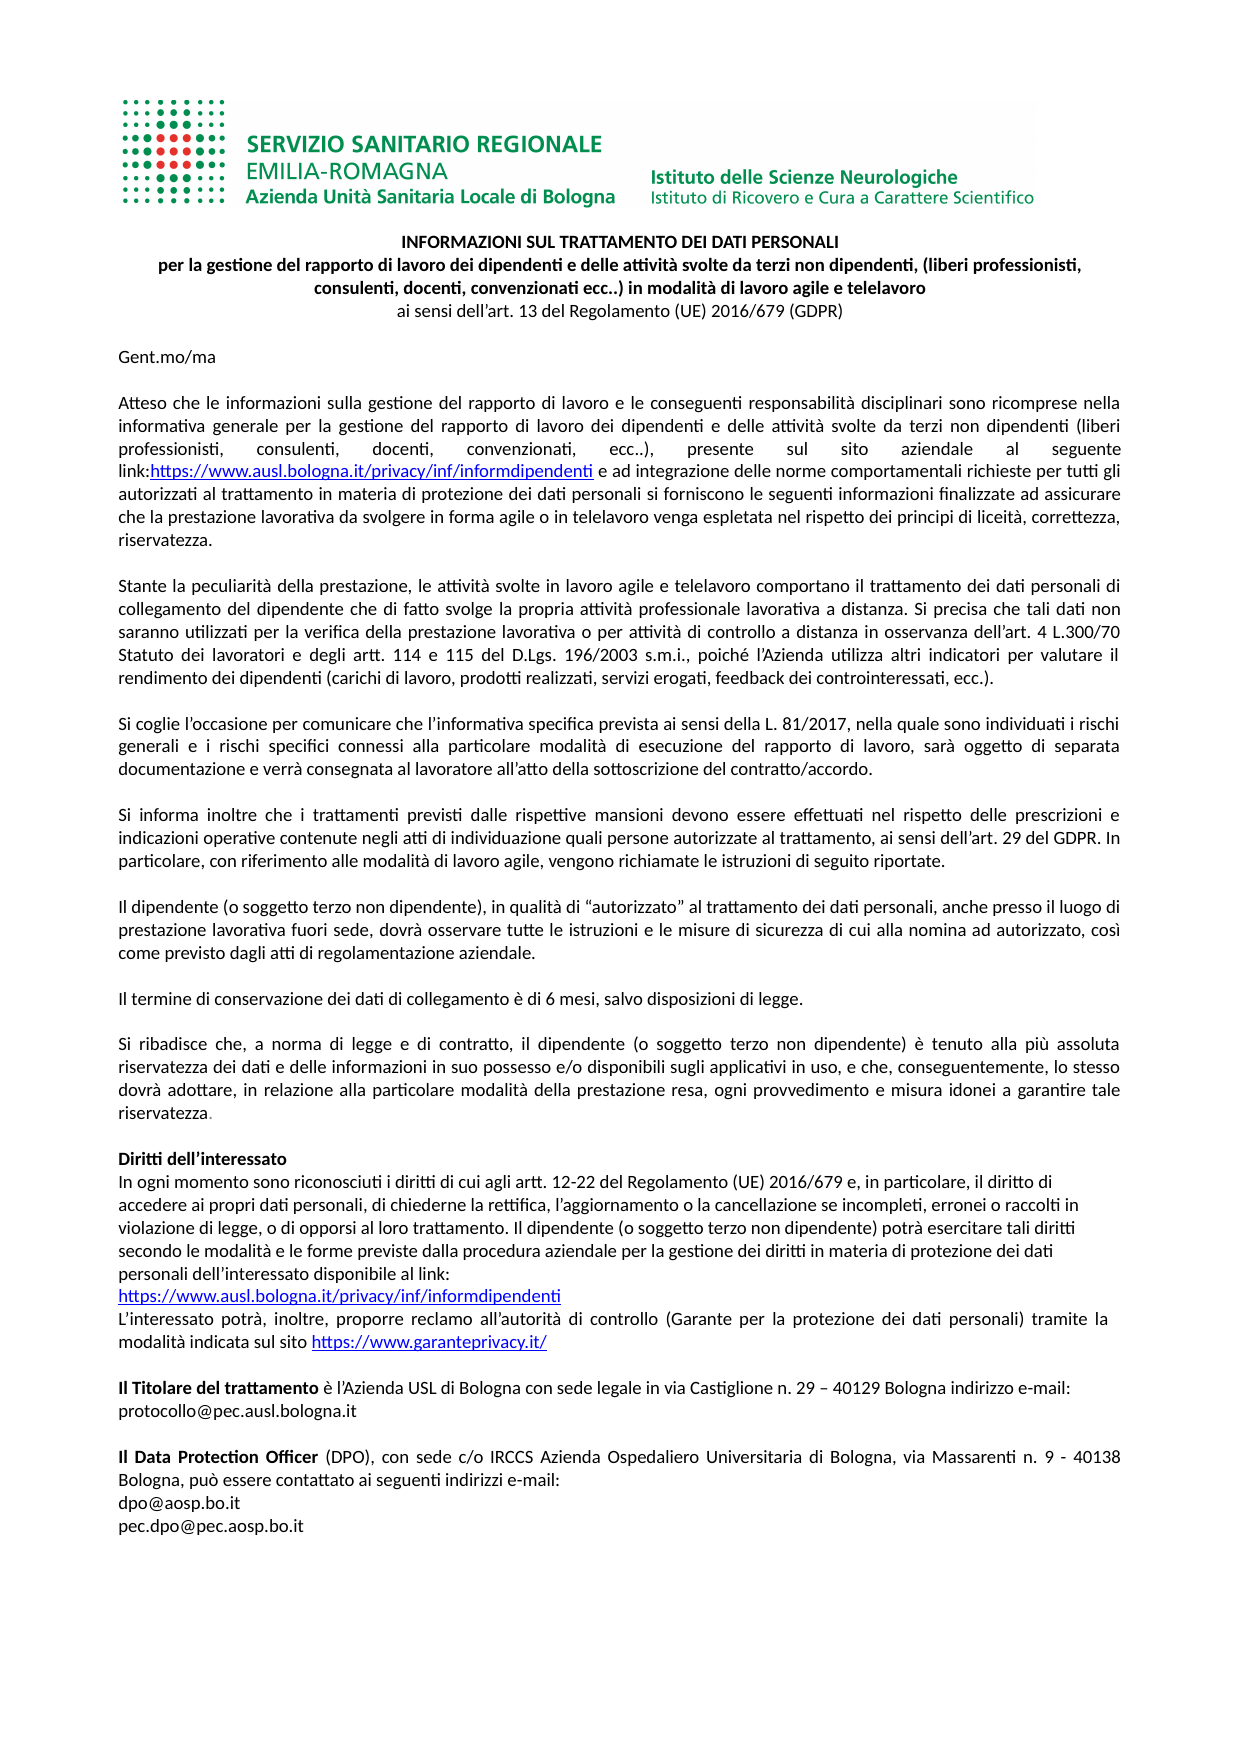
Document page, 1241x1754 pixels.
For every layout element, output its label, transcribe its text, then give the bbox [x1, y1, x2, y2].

text INFORMAZIONI SUL TRATTAMENTO DEI DATI PERSONALI [118, 230, 1122, 253]
text Il termine di conservazione dei dati di collegamento è di 6 mesi, salvo disposizioni di legge. [118, 987, 1122, 1009]
text In ogni momento sono riconosciuti i diritti di cui agli artt. 12-22 del Regolamento (UE) 2016/679 e, in particolare, il diritto di accedere ai propri dati personali, di chiederne la rettifica, l’aggiornamento o la cancellazione se incompleti, erronei o raccolti in violazione di legge, o di opporsi al loro trattamento. Il dipendente (o soggetto terzo non dipendente) potrà esercitare tali diritti secondo le modalità e le forme previste dalla procedura aziendale per la gestione dei diritti in materia di protezione dei dati personali dell’interessato disponibile al link: [118, 1170, 1122, 1284]
text pec.dpo@pec.aosp.bo.it [118, 1514, 1122, 1537]
text Il Data Protection Officer (DPO), con sede c/o IRCCS Azienda Ospedaliero Universitaria di Bologna, via Massarenti n. 9 - 40138 Bologna, può essere contattato ai seguenti indirizzi e-mail: [118, 1445, 1122, 1491]
text dpo@aosp.bo.it [118, 1491, 1122, 1514]
text Il dipendente (o soggetto terzo non dipendente), in qualità di “autorizzato” al trattamento dei dati personali, anche presso il luogo di prestazione lavorativa fuori sede, dovrà osservare tutte le istruzioni e le misure di sicurezza di cui alla nomina ad autorizzato, così come previsto dagli atti di regolamentazione aziendale. [118, 895, 1122, 964]
text Gent.mo/ma [118, 345, 1122, 368]
text Si informa inoltre che i trattamenti previsti dalle rispettive mansioni devono essere effettuati nel rispetto delle prescrizioni e indicazioni operative contenute negli atti di individuazione quali persone autorizzate al trattamento, ai sensi dell’art. 29 del GDPR. In particolare, con riferimento alle modalità di lavoro agile, vengono richiamate le istruzioni di seguito riportate. [118, 803, 1122, 872]
text https://www.ausl.bologna.it/privacy/inf/informdipendenti [118, 1284, 1122, 1307]
text Si ribadisce che, a norma di legge e di contratto, il dipendente (o soggetto terzo non dipendente) è tenuto alla più assoluta riservatezza dei dati e delle informazioni in suo possesso e/o disponibili sugli applicativi in uso, e che, conseguentemente, lo stesso dovrà adottare, in relazione alla particolare modalità della prestazione resa, ogni provvedimento e misura idonei a garantire tale riservatezza. [118, 1032, 1122, 1124]
text Atteso che le informazioni sulla gestione del rapporto di lavoro e le conseguenti responsabilità disciplinari sono ricomprese nella informativa generale per la gestione del rapporto di lavoro dei dipendenti e delle attività svolte da terzi non dipendenti (liberi professionisti, consulenti, docenti, convenzionati, ecc..), presente sul sito aziendale al seguente link:https://www.ausl.bologna.it/privacy/inf/informdipendenti e ad integrazione delle norme comportamentali richieste per tutti gli autorizzati al trattamento in materia di protezione dei dati personali si forniscono le seguenti informazioni finalizzate ad assicurare che la prestazione lavorativa da svolgere in forma agile o in telelavoro venga espletata nel rispetto dei principi di liceità, correttezza, riservatezza. [118, 391, 1122, 551]
text Stante la peculiarità della prestazione, le attività svolte in lavoro agile e telelavoro comportano il trattamento dei dati personali di collegamento del dipendente che di fatto svolge la propria attività professionale lavorativa a distanza. Si precisa che tali dati non saranno utilizzati per la verifica della prestazione lavorativa o per attività di controllo a distanza in osservanza dell’art. 4 L.300/70 Statuto dei lavoratori e degli artt. 114 e 115 del D.Lgs. 196/2003 s.m.i., poiché l’Azienda utilizza altri indicatori per valutare il rendimento dei dipendenti (carichi di lavoro, prodotti realizzati, servizi erogati, feedback dei controinteressati, ecc.). [118, 574, 1122, 689]
text L’interessato potrà, inoltre, proporre reclamo all’autorità di controllo (Garante per la protezione dei dati personali) tramite la modalità indicata sul sito https://www.garanteprivacy.it/ [118, 1307, 1110, 1353]
text protocollo@pec.ausl.bologna.it [118, 1399, 1122, 1422]
text Il Titolare del trattamento è l’Azienda USL di Bologna con sede legale in via Castiglione n. 29 – 40129 Bologna indirizzo e-mail: [118, 1376, 1122, 1399]
text Si coglie l’occasione per comunicare che l’informativa specifica prevista ai sensi della L. 81/2017, nella quale sono individuati i rischi generali e i rischi specifici connessi alla particolare modalità di esecuzione del rapporto di lavoro, sarà oggetto di separata documentazione e verrà consegnata al lavoratore all’atto della sottoscrizione del contratto/accordo. [118, 712, 1122, 780]
text ai sensi dell’art. 13 del Regolamento (UE) 2016/679 (GDPR) [118, 299, 1122, 322]
text per la gestione del rapporto di lavoro dei dipendenti e delle attività svolte da terzi non dipendenti, (liberi professionisti, consulenti, docenti, convenzionati ecc..) in modalità di lavoro agile e telelavoro [118, 253, 1122, 299]
text Diritti dell’interessato [118, 1147, 1122, 1170]
